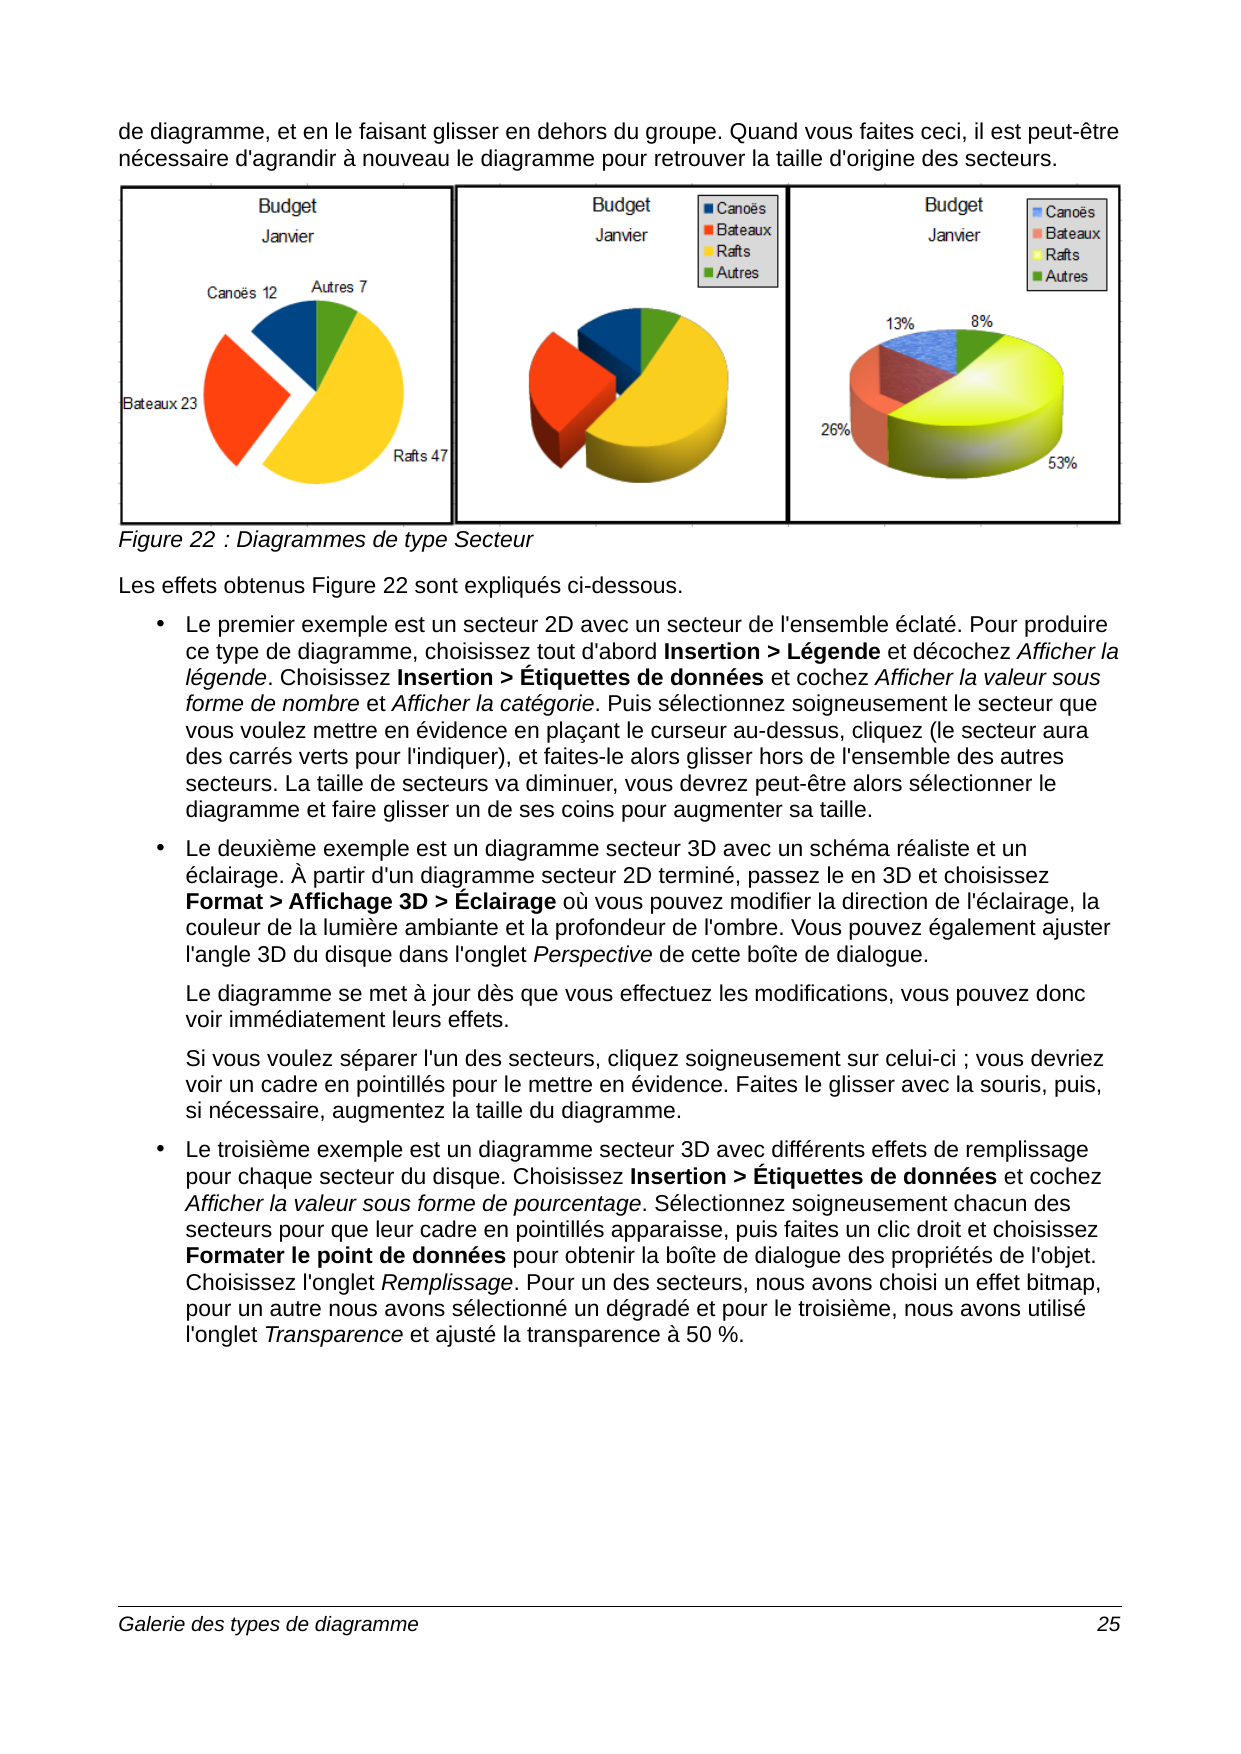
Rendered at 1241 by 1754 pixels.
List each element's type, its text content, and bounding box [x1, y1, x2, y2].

picture [118, 183, 1123, 527]
list Si vous voulez séparer l'un des secteurs, cliquez soigneusement sur celui-ci ; vous devriez voir un cadre en pointillés pour le mettre en évidence. Faites le glisser avec la souris, puis, si nécessaire, augmentez la taille du diagramme. [156, 1045, 1122, 1124]
text de diagramme, et en le faisant glisser en dehors du groupe. Quand vous faites ceci, il est peut-être nécessaire d'agrandir à nouveau le diagramme pour retrouver la taille d'origine des secteurs. [118, 118, 1122, 171]
text Figure 22 : Diagrammes de type Secteur [118, 527, 1122, 553]
list Le premier exemple est un secteur 2D avec un secteur de l'ensemble éclaté. Pour produire ce type de diagramme, choisissez tout d'abord Insertion > Légende et décochez Afficher la légende. Choisissez Insertion > Étiquettes de données et cochez Afficher la valeur sous forme de nombre et Afficher la catégorie. Puis sélectionnez soigneusement le secteur que vous voulez mettre en évidence en plaçant le curseur au-dessus, cliquez (le secteur aura des carrés verts pour l'indiquer), et faites-le alors glisser hors de l'ensemble des autres secteurs. La taille de secteurs va diminuer, vous devrez peut-être alors sélectionner le diagramme et faire glisser un de ses coins pour augmenter sa taille. [156, 611, 1122, 822]
text Les effets obtenus Figure 22 sont expliqués ci-dessous. [118, 572, 1122, 598]
list Le deuxième exemple est un diagramme secteur 3D avec un schéma réaliste et un éclairage. À partir d'un diagramme secteur 2D terminé, passez le en 3D et choisissez Format > Affichage 3D > Éclairage où vous pouvez modifier la direction de l'éclairage, la couleur de la lumière ambiante et la profondeur de l'ombre. Vous pouvez également ajuster l'angle 3D du disque dans l'onglet Perspective de cette boîte de dialogue. [156, 835, 1122, 967]
list Le troisième exemple est un diagramme secteur 3D avec différents effets de remplissage pour chaque secteur du disque. Choisissez Insertion > Étiquettes de données et cochez Afficher la valeur sous forme de pourcentage. Sélectionnez soigneusement chacun des secteurs pour que leur cadre en pointillés apparaisse, puis faites un clic droit et choisissez Formater le point de données pour obtenir la boîte de dialogue des propriétés de l'objet. Choisissez l'onglet Remplissage. Pour un des secteurs, nous avons choisi un effet bitmap, pour un autre nous avons sélectionné un dégradé et pour le troisième, nous avons utilisé l'onglet Transparence et ajusté la transparence à 50 %. [156, 1136, 1122, 1348]
list Le diagramme se met à jour dès que vous effectuez les modifications, vous pouvez donc voir immédiatement leurs effets. [156, 979, 1122, 1032]
